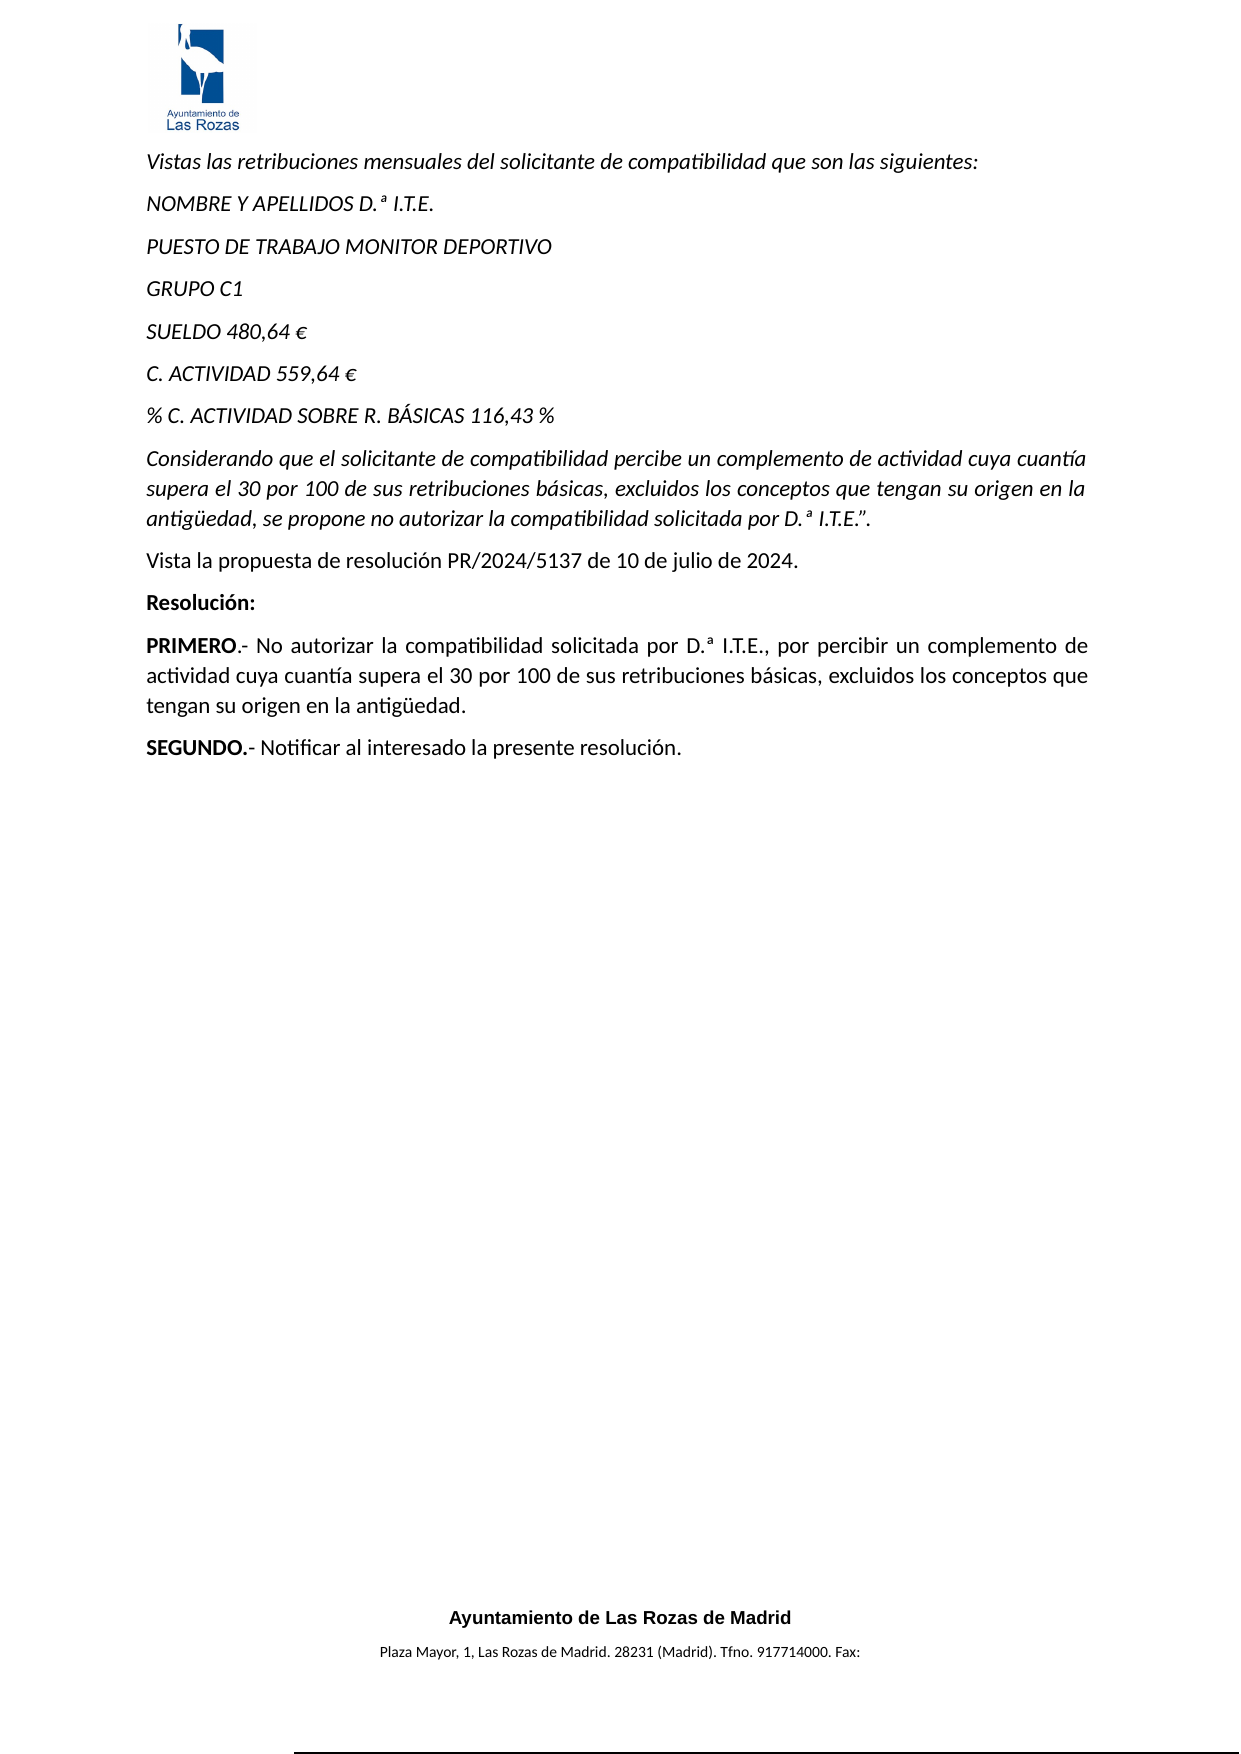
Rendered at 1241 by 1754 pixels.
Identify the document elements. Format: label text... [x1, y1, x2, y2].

text NOMBRE Y APELLIDOS D.ª I.T.E. [146, 189, 1090, 218]
text % C. ACTIVIDAD SOBRE R. BÁSICAS 116,43 % [146, 402, 1090, 429]
text C. ACTIVIDAD 559,64 € [146, 359, 1090, 387]
text PUESTO DE TRABAJO MONITOR DEPORTIVO [146, 232, 1090, 260]
text GRUPO C1 [146, 274, 1090, 302]
text Considerando que el solicitante de compatibilidad percibe un complemento de actividad cuya cuantía supera el 30 por 100 de sus retribuciones básicas, excluidos los conceptos que tengan su origen en la antigüedad, se propone no autorizar la compatibilidad solicitada por D.ª I.T.E.”. [146, 444, 1090, 532]
text SUELDO 480,64 € [146, 317, 1090, 345]
text SEGUNDO.- Notificar al interesado la presente resolución. [146, 733, 1090, 761]
text Resolución: [146, 588, 1090, 617]
text Vistas las retribuciones mensuales del solicitante de compatibilidad que son las siguientes: [146, 147, 1090, 175]
text PRIMERO.- No autorizar la compatibilidad solicitada por D.ª I.T.E., por percibir un complemento de actividad cuya cuantía supera el 30 por 100 de sus retribuciones básicas, excluidos los conceptos que tengan su origen en la antigüedad. [146, 631, 1090, 719]
text Vista la propuesta de resolución PR/2024/5137 de 10 de julio de 2024. [146, 546, 1090, 574]
